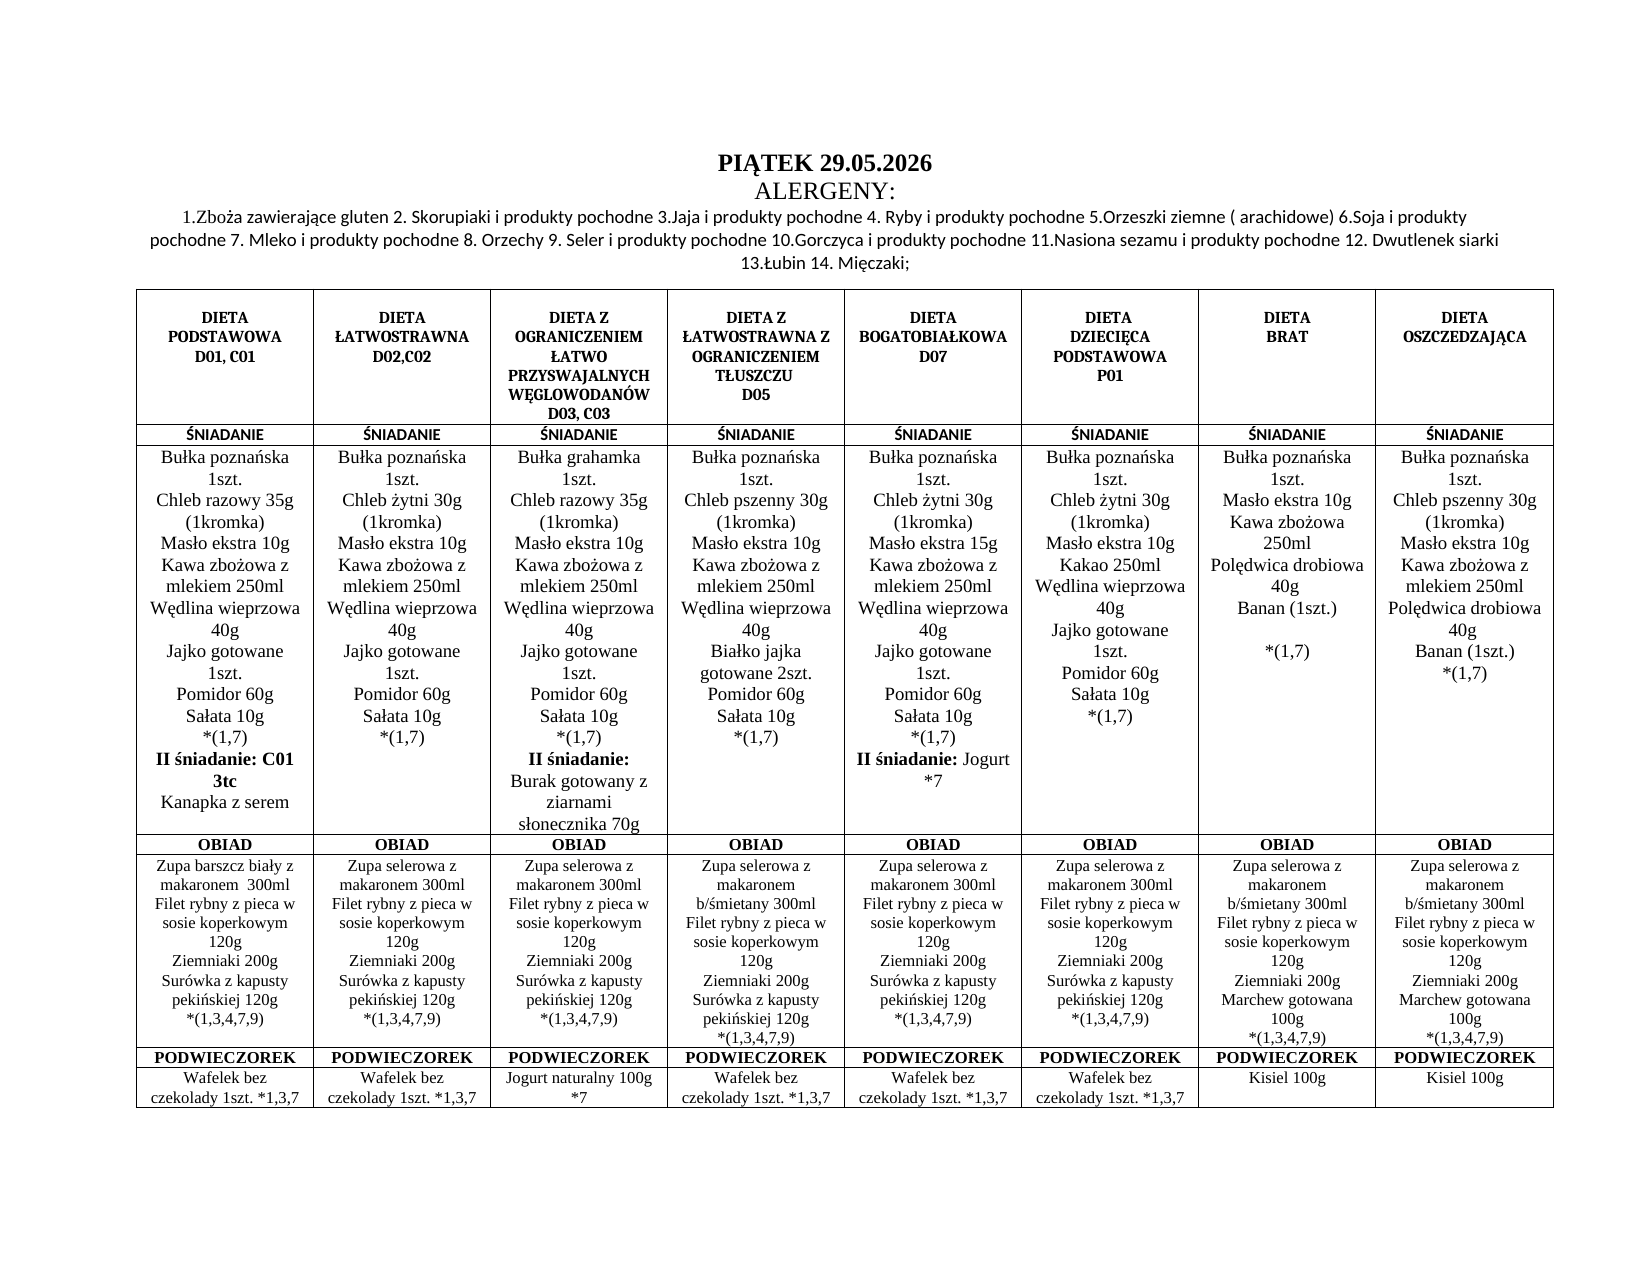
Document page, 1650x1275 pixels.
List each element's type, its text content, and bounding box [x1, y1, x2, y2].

table_cell Bułka poznańska 1szt. Chleb razowy 35g (1kromka) Masło ekstra 10g Kawa zbożowa z mlekiem 250ml Wędlina wieprzowa 40g Jajko gotowane 1szt. Pomidor 60g Sałata 10g *(1,7) II śniadanie: C01 3tc Kanapka z serem [137, 446, 313, 834]
table_cell Zupa selerowa z makaronem 300ml Filet rybny z pieca w sosie koperkowym 120g Ziemniaki 200g Surówka z kapusty pekińskiej 120g *(1,3,4,7,9) [314, 855, 490, 1047]
table_cell ŚNIADANIE [1199, 425, 1210, 445]
table_cell ŚNIADANIE [1022, 425, 1033, 445]
table_cell ŚNIADANIE [1543, 425, 1553, 445]
table_cell OBIAD [302, 835, 313, 854]
table_cell ŚNIADANIE [845, 425, 856, 445]
table_cell Bułka poznańska 1szt. Chleb żytni 30g (1kromka) Masło ekstra 10g Kakao 250ml Wędlina wieprzowa 40g Jajko gotowane 1szt. Pomidor 60g Sałata 10g *(1,7) [1022, 446, 1198, 834]
table_cell OBIAD [845, 835, 856, 854]
table_header DIETA Z ŁATWOSTRAWNA Z OGRANICZENIEM TŁUSZCZU D05 [833, 290, 844, 424]
table_cell Zupa selerowa z makaronem 300ml Filet rybny z pieca w sosie koperkowym 120g Ziemniaki 200g Surówka z kapusty pekińskiej 120g *(1,3,4,7,9) [491, 855, 667, 1047]
table_header DIETA Z ŁATWOSTRAWNA Z OGRANICZENIEM TŁUSZCZU D05 [668, 290, 679, 424]
table_cell Bułka poznańska 1szt. Chleb pszenny 30g (1kromka) Masło ekstra 10g Kawa zbożowa z mlekiem 250ml Wędlina wieprzowa 40g Białko jajka gotowane 2szt. Pomidor 60g Sałata 10g *(1,7) [668, 446, 844, 834]
table_cell OBIAD [1187, 835, 1198, 854]
table_header DIETA BRAT [1199, 290, 1375, 424]
table_cell ŚNIADANIE [668, 425, 679, 445]
table_cell ŚNIADANIE [1376, 425, 1387, 445]
table_cell OBIAD [1199, 835, 1210, 854]
table_cell Bułka poznańska 1szt. Masło ekstra 10g Kawa zbożowa 250ml Polędwica drobiowa 40g Banan (1szt.) *(1,7) [1199, 446, 1375, 834]
table_cell Kisiel 100g [1376, 1068, 1553, 1107]
table_cell OBIAD [479, 835, 490, 854]
table_cell OBIAD [314, 835, 325, 854]
table_cell OBIAD [668, 835, 679, 854]
table_cell Zupa selerowa z makaronem 300ml Filet rybny z pieca w sosie koperkowym 120g Ziemniaki 200g Surówka z kapusty pekińskiej 120g *(1,3,4,7,9) [1022, 855, 1198, 1047]
table_cell Bułka poznańska 1szt. Chleb żytni 30g (1kromka) Masło ekstra 15g Kawa zbożowa z mlekiem 250ml Wędlina wieprzowa 40g Jajko gotowane 1szt. Pomidor 60g Sałata 10g *(1,7) II śniadanie: Jogurt *7 [845, 446, 1021, 834]
table_cell ŚNIADANIE [656, 425, 667, 445]
table_cell Bułka poznańska 1szt. Chleb żytni 30g (1kromka) Masło ekstra 10g Kawa zbożowa z mlekiem 250ml Wędlina wieprzowa 40g Jajko gotowane 1szt. Pomidor 60g Sałata 10g *(1,7) [314, 446, 490, 834]
table_header DIETA OSZCZEDZAJĄCA [1376, 290, 1553, 424]
table_cell OBIAD [1376, 835, 1387, 854]
table_cell OBIAD [1364, 835, 1375, 854]
table_cell ŚNIADANIE [479, 425, 490, 445]
table_header DIETA BOGATOBIAŁKOWA D07 [845, 290, 1021, 424]
table_cell OBIAD [656, 835, 667, 854]
table_cell ŚNIADANIE [833, 425, 844, 445]
table_cell Zupa barszcz biały z makaronem 300ml Filet rybny z pieca w sosie koperkowym 120g Ziemniaki 200g Surówka z kapusty pekińskiej 120g *(1,3,4,7,9) [137, 855, 313, 1047]
table_header DIETA ŁATWOSTRAWNA D02,C02 [314, 290, 490, 424]
table_cell ŚNIADANIE [1364, 425, 1375, 445]
table_cell ŚNIADANIE [1187, 425, 1198, 445]
table_cell OBIAD [1543, 835, 1553, 854]
table_cell Bułka poznańska 1szt. Chleb pszenny 30g (1kromka) Masło ekstra 10g Kawa zbożowa z mlekiem 250ml Polędwica drobiowa 40g Banan (1szt.) *(1,7) [1376, 446, 1553, 834]
table_cell OBIAD [833, 835, 844, 854]
table_cell ŚNIADANIE [314, 425, 325, 445]
text PIĄTEK 29.05.2026 [148, 148, 1502, 176]
table_cell OBIAD [137, 835, 148, 854]
table_cell ŚNIADANIE [137, 425, 148, 445]
table_header DIETA Z OGRANICZENIEM ŁATWO PRZYSWAJALNYCH WĘGLOWODANÓW D03, C03 [656, 290, 667, 424]
table_header DIETA Z OGRANICZENIEM ŁATWO PRZYSWAJALNYCH WĘGLOWODANÓW D03, C03 [491, 290, 502, 424]
table_cell OBIAD [1010, 835, 1021, 854]
table_cell ŚNIADANIE [1010, 425, 1021, 445]
table_cell OBIAD [491, 835, 502, 854]
table_header DIETA DZIECIĘCA PODSTAWOWA P01 [1022, 290, 1198, 424]
table_cell ŚNIADANIE [491, 425, 502, 445]
table_cell Kisiel 100g [1199, 1068, 1375, 1107]
table_cell OBIAD [1022, 835, 1033, 854]
table_header DIETA PODSTAWOWA D01, C01 [137, 290, 313, 424]
table_cell ŚNIADANIE [302, 425, 313, 445]
table_cell Zupa selerowa z makaronem 300ml Filet rybny z pieca w sosie koperkowym 120g Ziemniaki 200g Surówka z kapusty pekińskiej 120g *(1,3,4,7,9) [845, 855, 1021, 1047]
text 1.Zboża zawierające gluten 2. Skorupiaki i produkty pochodne 3.Jaja i produkty pochodne 4. Ryby i produkty pochodne 5.Orzeszki ziemne ( arachidowe) 6.Soja i produkty pochodne 7. Mleko i produkty pochodne 8. Orzechy 9. Seler i produkty pochodne 10.Gorczyca i produkty pochodne 11.Nasiona sezamu i produkty pochodne 12. Dwutlenek siarki 13.Łubin 14. Mięczaki; [148, 205, 1502, 274]
text ALERGENY: [148, 176, 1502, 205]
